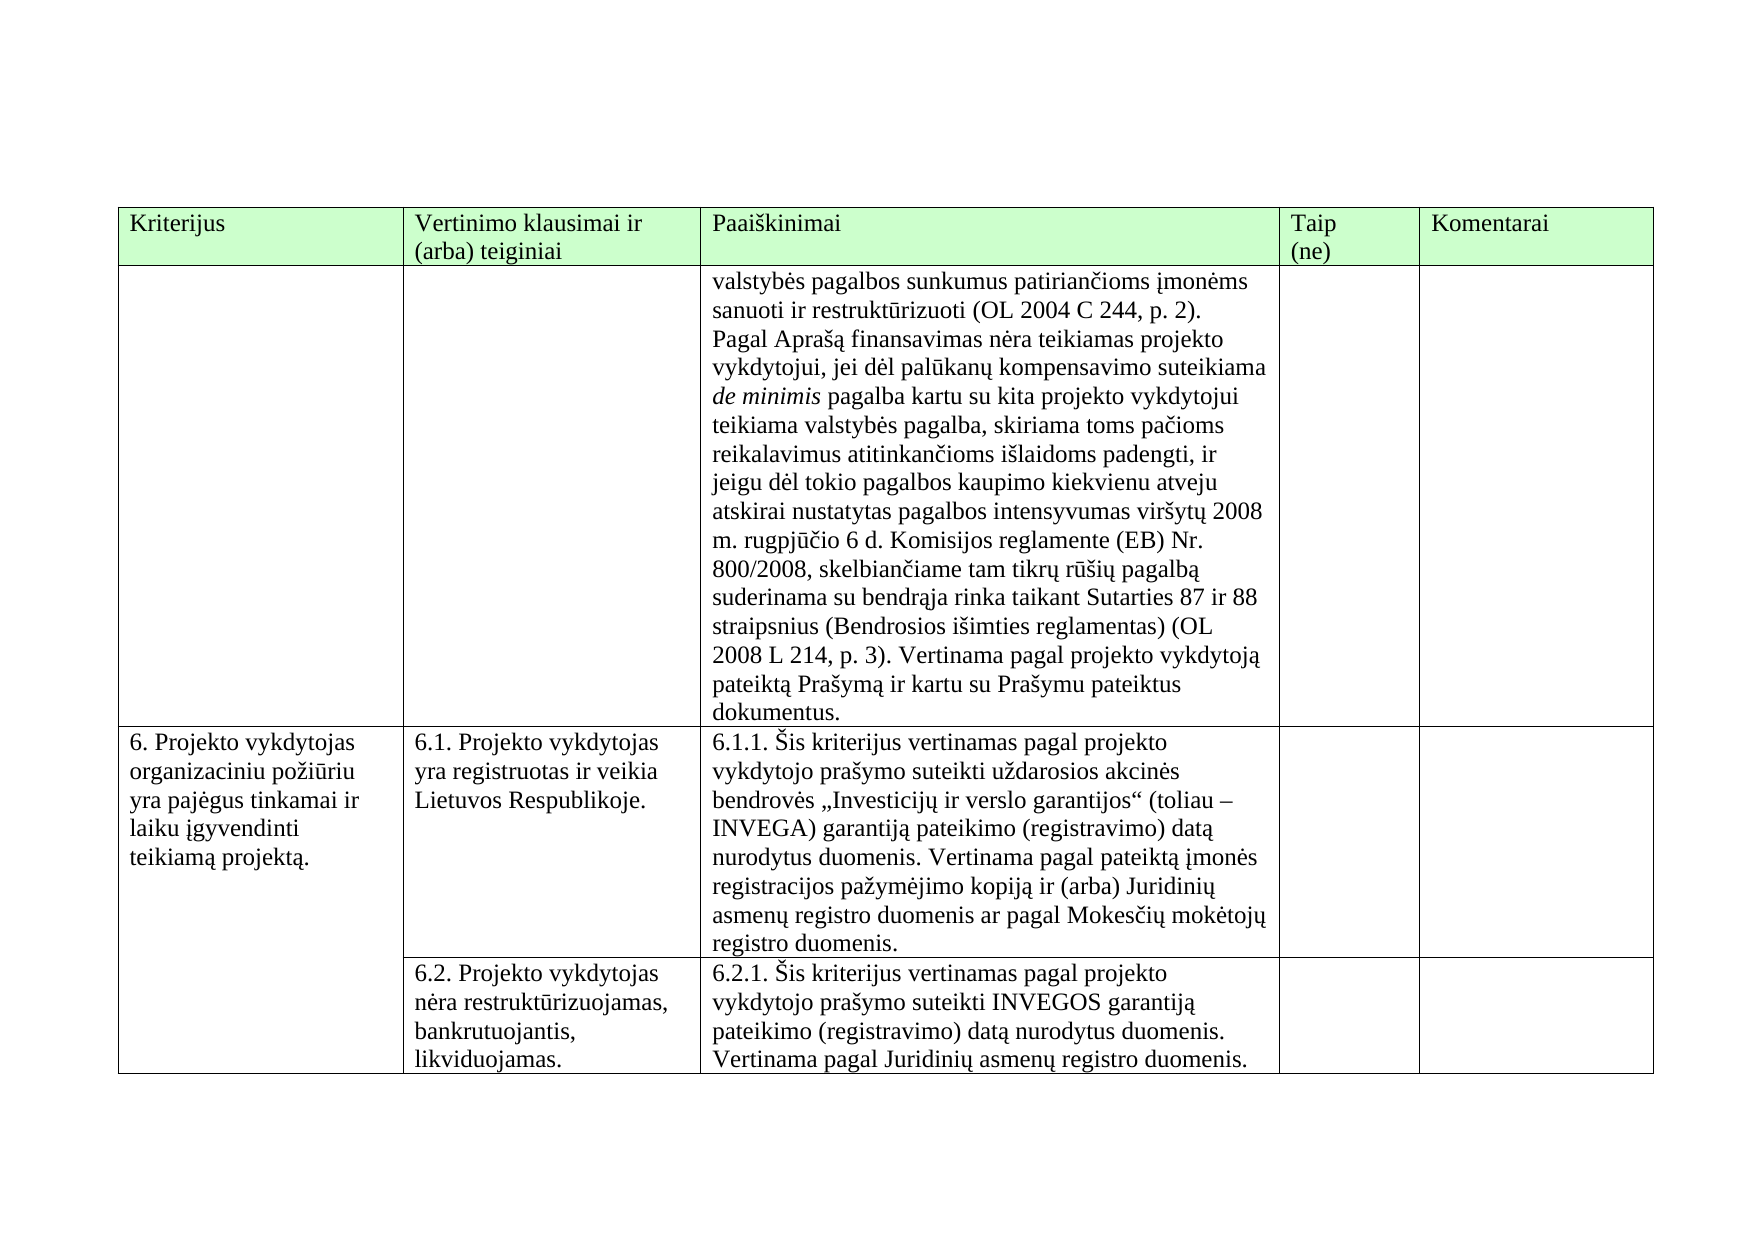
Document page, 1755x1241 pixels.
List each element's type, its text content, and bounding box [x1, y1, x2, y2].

table_cell [1280, 727, 1419, 957]
table_cell [1280, 266, 1419, 726]
table_cell 6.1. Projekto vykdytojas yra registruotas ir veikia Lietuvos Respublikoje. [404, 727, 700, 957]
table_cell 6.2.1. Šis kriterijus vertinamas pagal projekto vykdytojo prašymo suteikti INVEGOS garantiją pateikimo (registravimo) datą nurodytus duomenis. Vertinama pagal Juridinių asmenų registro duomenis. [701, 958, 1279, 1073]
table_cell [1420, 958, 1653, 1073]
table_cell [1280, 958, 1419, 1073]
table_cell 6.2. Projekto vykdytojas nėra restruktūrizuojamas, bankrutuojantis, likviduojamas. [404, 958, 700, 1073]
table_cell [404, 266, 700, 726]
table_header Taip (ne) [1280, 208, 1419, 265]
table_header Paaiškinimai [701, 208, 1279, 265]
table_cell [1420, 266, 1653, 726]
table_cell 6. Projekto vykdytojas organizaciniu požiūriu yra pajėgus tinkamai ir laiku įgyvendinti teikiamą projektą. [119, 727, 403, 1073]
table_header Komentarai [1420, 208, 1653, 265]
table_cell [119, 266, 403, 726]
table_cell 6.1.1. Šis kriterijus vertinamas pagal projekto vykdytojo prašymo suteikti uždarosios akcinės bendrovės „Investicijų ir verslo garantijos“ (toliau – INVEGA) garantiją pateikimo (registravimo) datą nurodytus duomenis. Vertinama pagal pateiktą įmonės registracijos pažymėjimo kopiją ir (arba) Juridinių asmenų registro duomenis ar pagal Mokesčių mokėtojų registro duomenis. [701, 727, 1279, 957]
table_header Kriterijus [119, 208, 403, 265]
table_cell [1420, 727, 1653, 957]
table_cell valstybės pagalbos sunkumus patiriančioms įmonėms sanuoti ir restruktūrizuoti (OL 2004 C 244, p. 2). Pagal Aprašą finansavimas nėra teikiamas projekto vykdytojui, jei dėl palūkanų kompensavimo suteikiama de minimis pagalba kartu su kita projekto vykdytojui teikiama valstybės pagalba, skiriama toms pačioms reikalavimus atitinkančioms išlaidoms padengti, ir jeigu dėl tokio pagalbos kaupimo kiekvienu atveju atskirai nustatytas pagalbos intensyvumas viršytų 2008 m. rugpjūčio 6 d. Komisijos reglamente (EB) Nr. 800/2008, skelbiančiame tam tikrų rūšių pagalbą suderinama su bendrąja rinka taikant Sutarties 87 ir 88 straipsnius (Bendrosios išimties reglamentas) (OL 2008 L 214, p. 3). Vertinama pagal projekto vykdytoją pateiktą Prašymą ir kartu su Prašymu pateiktus dokumentus. [701, 266, 1279, 726]
table_header Vertinimo klausimai ir (arba) teiginiai [404, 208, 700, 265]
